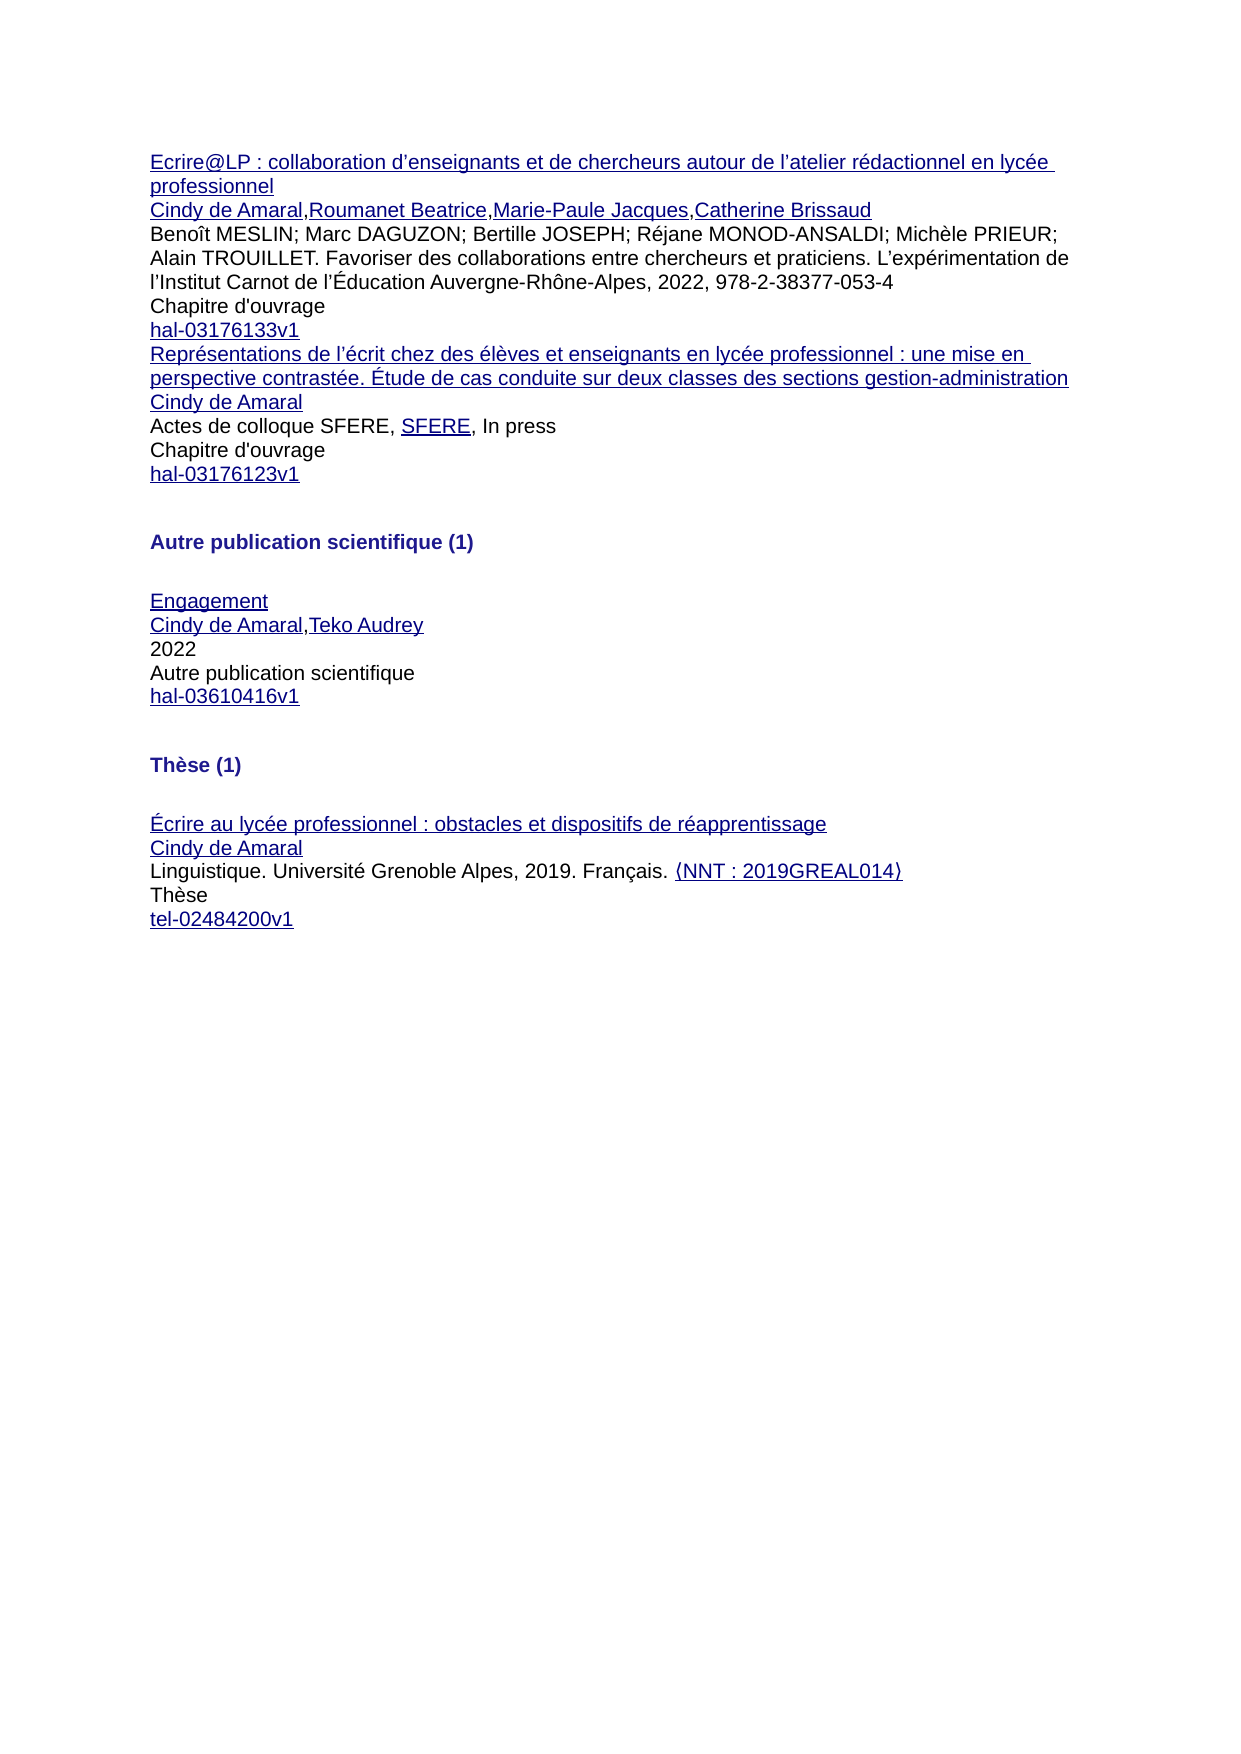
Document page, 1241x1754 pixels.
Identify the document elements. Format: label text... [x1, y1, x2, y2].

subtitle Autre publication scientifique (1) [150, 530, 1090, 554]
table_header Écrire au lycée professionnel : obstacles et dispositifs de réapprentissage Cindy de Amaral Linguistique. Université Grenoble Alpes, 2019. Français. ⟨NNT : 2019GREAL014⟩ Thèse tel-02484200v1 [150, 811, 1090, 931]
table_header Engagement Cindy de Amaral,Teko Audrey 2022 Autre publication scientifique hal-03610416v1 [150, 589, 1090, 708]
table_cell Ecrire@LP : collaboration d’enseignants et de chercheurs autour de l’atelier rédactionnel en lycée professionnel Cindy de Amaral,Roumanet Beatrice,Marie-Paule Jacques,Catherine Brissaud Benoît MESLIN; Marc DAGUZON; Bertille JOSEPH; Réjane MONOD-ANSALDI; Michèle PRIEUR; Alain TROUILLET. Favoriser des collaborations entre chercheurs et praticiens. L’expérimentation de l’Institut Carnot de l’Éducation Auvergne-Rhône-Alpes, 2022, 978-2-38377-053-4 Chapitre d'ouvrage hal-03176133v1 [150, 150, 1090, 342]
subtitle Thèse (1) [150, 753, 1090, 777]
table_cell Représentations de l’écrit chez des élèves et enseignants en lycée professionnel : une mise en perspective contrastée. Étude de cas conduite sur deux classes des sections gestion-administration Cindy de Amaral Actes de colloque SFERE, SFERE, In press Chapitre d'ouvrage hal-03176123v1 [150, 342, 1090, 485]
